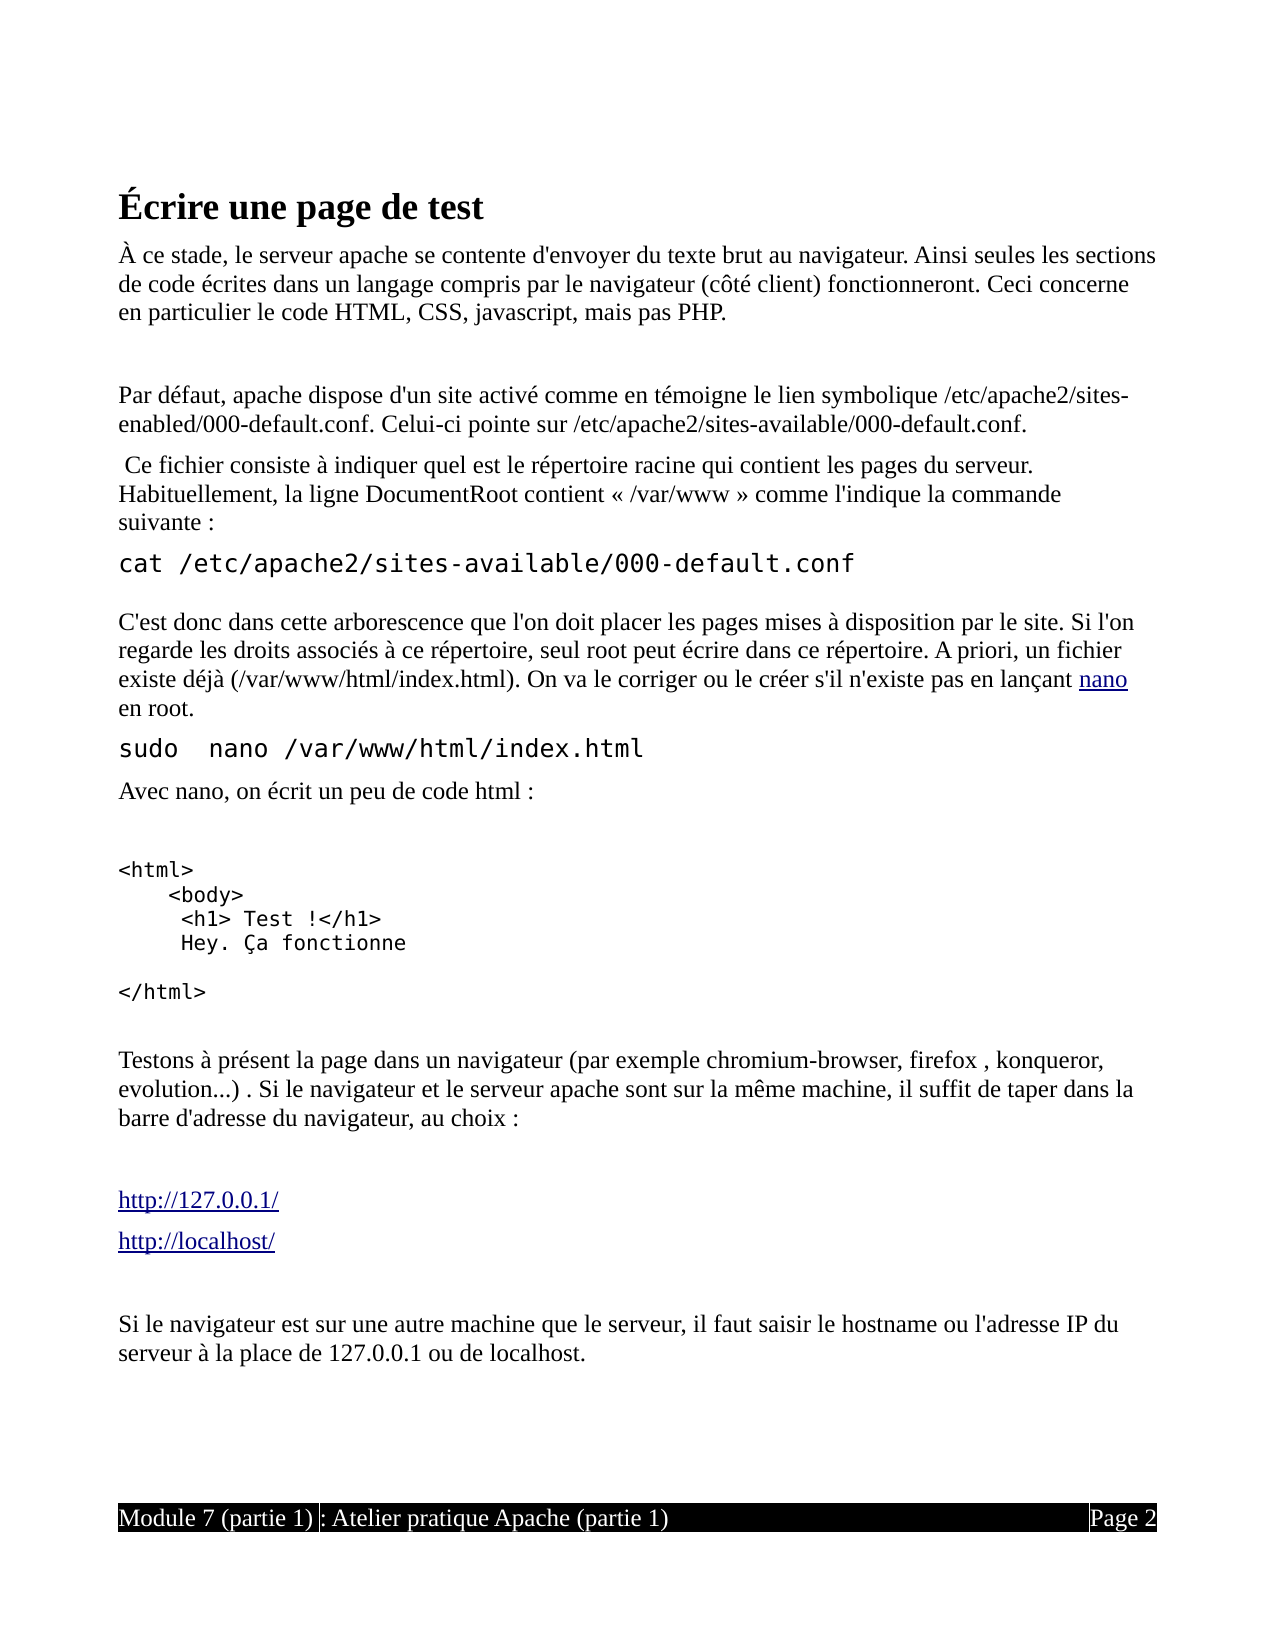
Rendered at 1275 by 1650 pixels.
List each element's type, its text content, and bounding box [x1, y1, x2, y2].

text Si le navigateur est sur une autre machine que le serveur, il faut saisir le hostname ou l'adresse IP du serveur à la place de 127.0.0.1 ou de localhost. [118, 1309, 1157, 1366]
text À ce stade, le serveur apache se contente d'envoyer du texte brut au navigateur. Ainsi seules les sections de code écrites dans un langage compris par le navigateur (côté client) fonctionneront. Ceci concerne en particulier le code HTML, CSS, javascript, mais pas PHP. [118, 240, 1157, 326]
text Par défaut, apache dispose d'un site activé comme en témoigne le lien symbolique /etc/apache2/sites-enabled/000-default.conf. Celui-ci pointe sur /etc/apache2/sites-available/000-default.conf. [118, 380, 1157, 437]
text http://localhost/ [118, 1226, 1157, 1255]
text http://127.0.0.1/ [118, 1185, 1157, 1214]
text sudo nano /var/www/html/index.html [118, 734, 1157, 763]
text cat /etc/apache2/sites-available/000-default.conf C'est donc dans cette arborescence que l'on doit placer les pages mises à disposition par le site. Si l'on regarde les droits associés à ce répertoire, seul root peut écrire dans ce répertoire. A priori, un fichier existe déjà (/var/www/html/index.html). On va le corriger ou le créer s'il n'existe pas en lançant nano en root. [118, 549, 1157, 722]
text </html> [118, 980, 1157, 1004]
text Avec nano, on écrit un peu de code html : [118, 776, 1157, 804]
text Hey. Ça fonctionne [118, 931, 1157, 955]
text <body> [118, 883, 1157, 907]
text <h1> Test !</h1> [118, 907, 1157, 931]
subtitle Écrire une page de test [118, 184, 1157, 227]
text Ce fichier consiste à indiquer quel est le répertoire racine qui contient les pages du serveur. Habituellement, la ligne DocumentRoot contient « /var/www » comme l'indique la commande suivante : [118, 450, 1157, 536]
text Testons à présent la page dans un navigateur (par exemple chromium-browser, firefox , konqueror, evolution...) . Si le navigateur et le serveur apache sont sur la même machine, il suffit de taper dans la barre d'adresse du navigateur, au choix : [118, 1045, 1157, 1131]
text <html> [118, 858, 1157, 883]
